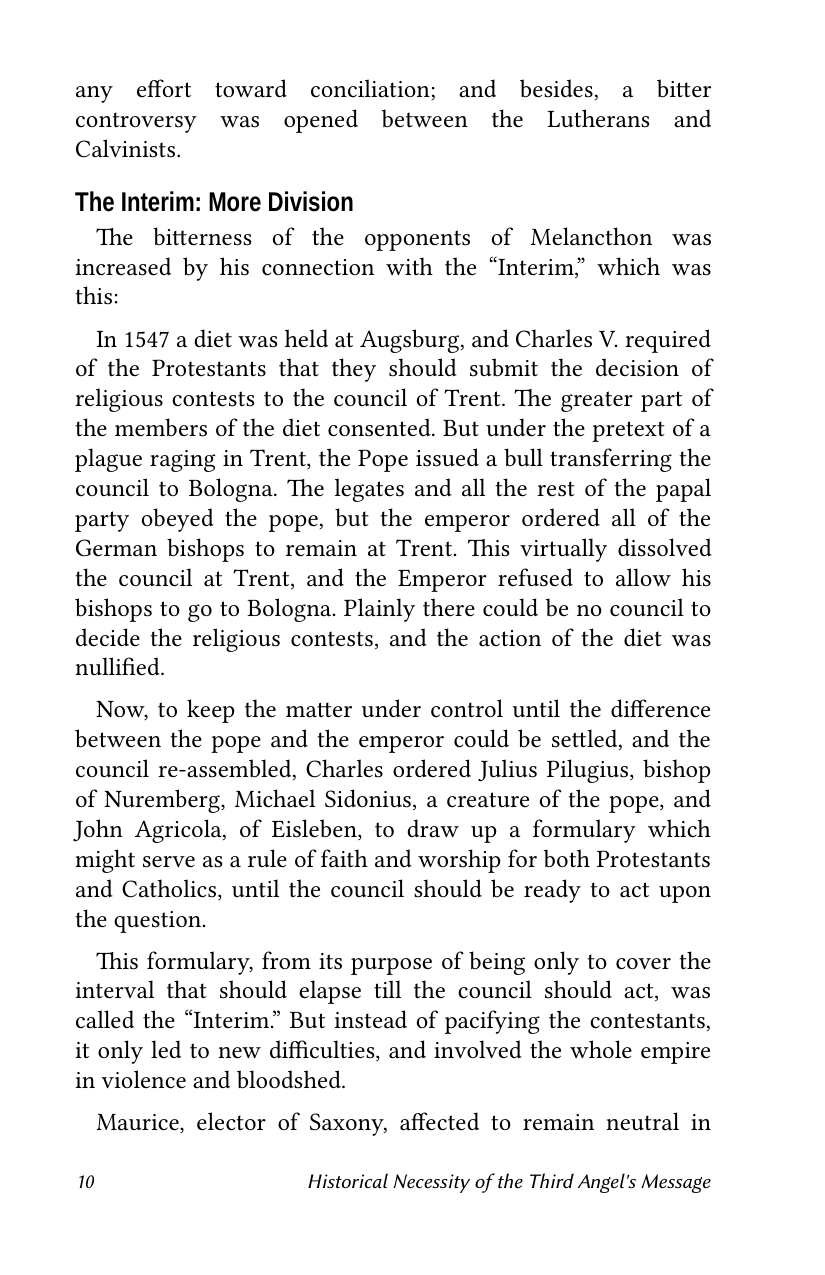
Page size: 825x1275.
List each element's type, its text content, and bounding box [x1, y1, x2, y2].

text In 1547 a diet was held at Augsburg, and Charles V. required of the Protestants that they should submit the decision of religious contests to the council of Trent. The greater part of the members of the diet consented. But under the pretext of a plague raging in Trent, the Pope issued a bull transferring the council to Bologna. The legates and all the rest of the papal party obeyed the pope, but the emperor ordered all of the German bishops to remain at Trent. This virtually dissolved the council at Trent, and the Emperor refused to allow his bishops to go to Bologna. Plainly there could be no council to decide the religious contests, and the action of the diet was nullified. [75, 324, 712, 682]
text Maurice, elector of Saxony, affected to remain neutral in [75, 1108, 712, 1137]
text This formulary, from its purpose of being only to cover the interval that should elapse till the council should act, was called the “Interim.” But instead of pacifying the contestants, it only led to new difficulties, and involved the whole empire in violence and bloodshed. [75, 947, 712, 1095]
subtitle The Interim: More Division [75, 186, 712, 217]
text any effort toward conciliation; and besides, a bitter controversy was opened between the Lutherans and Calvinists. [75, 75, 712, 163]
text The bitterness of the opponents of Melancthon was increased by his connection with the “Interim,” which was this: [75, 223, 712, 311]
text Now, to keep the matter under control until the difference between the pope and the emperor could be settled, and the council re-assembled, Charles ordered Julius Pilugius, bishop of Nuremberg, Michael Sidonius, a creature of the pope, and John Agricola, of Eisleben, to draw up a formulary which might serve as a rule of faith and worship for both Protestants and Catholics, until the council should be ready to act upon the question. [75, 695, 712, 933]
